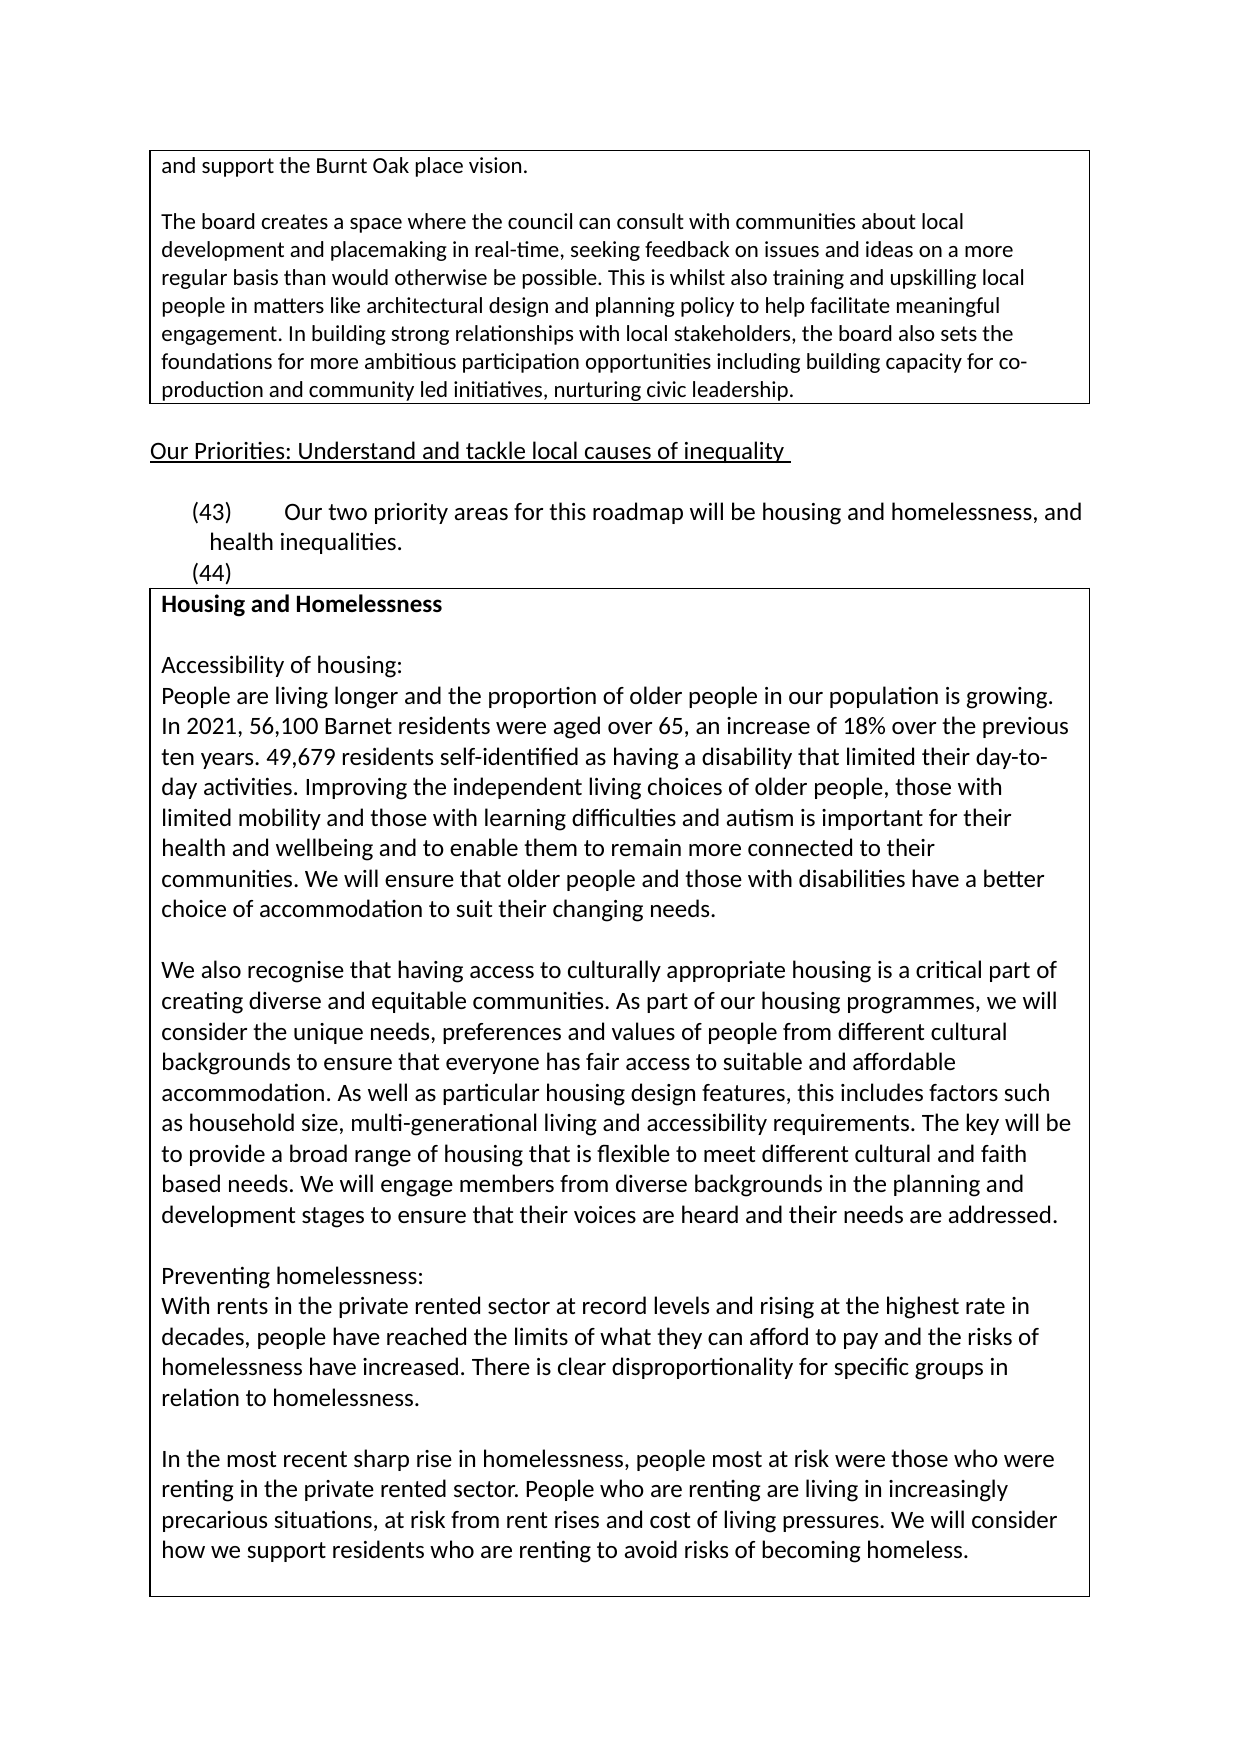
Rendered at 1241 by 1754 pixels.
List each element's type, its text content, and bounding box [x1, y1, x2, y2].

subtitle Our two priority areas for this roadmap will be housing and homelessness, and health inequalities. [191, 496, 1090, 557]
table_header Housing and Homelessness Accessibility of housing: People are living longer and the proportion of older people in our population is growing. In 2021, 56,100 Barnet residents were aged over 65, an increase of 18% over the previous ten years. 49,679 residents self-identified as having a disability that limited their day-to-day activities. Improving the independent living choices of older people, those with limited mobility and those with learning difficulties and autism is important for their health and wellbeing and to enable them to remain more connected to their communities. We will ensure that older people and those with disabilities have a better choice of accommodation to suit their changing needs. We also recognise that having access to culturally appropriate housing is a critical part of creating diverse and equitable communities. As part of our housing programmes, we will consider the unique needs, preferences and values of people from different cultural backgrounds to ensure that everyone has fair access to suitable and affordable accommodation. As well as particular housing design features, this includes factors such as household size, multi-generational living and accessibility requirements. The key will be to provide a broad range of housing that is flexible to meet different cultural and faith based needs. We will engage members from diverse backgrounds in the planning and development stages to ensure that their voices are heard and their needs are addressed. Preventing homelessness: With rents in the private rented sector at record levels and rising at the highest rate in decades, people have reached the limits of what they can afford to pay and the risks of homelessness have increased. There is clear disproportionality for specific groups in relation to homelessness. In the most recent sharp rise in homelessness, people most at risk were those who were renting in the private rented sector. People who are renting are living in increasingly precarious situations, at risk from rent rises and cost of living pressures. We will consider how we support residents who are renting to avoid risks of becoming homeless. [151, 589, 1089, 1596]
table_header and support the Burnt Oak place vision. The board creates a space where the council can consult with communities about local development and placemaking in real-time, seeking feedback on issues and ideas on a more regular basis than would otherwise be possible. This is whilst also training and upskilling local people in matters like architectural design and planning policy to help facilitate meaningful engagement. In building strong relationships with local stakeholders, the board also sets the foundations for more ambitious participation opportunities including building capacity for co-production and community led initiatives, nurturing civic leadership. [151, 151, 1089, 403]
text Our Priorities: Understand and tackle local causes of inequality [150, 435, 1090, 465]
